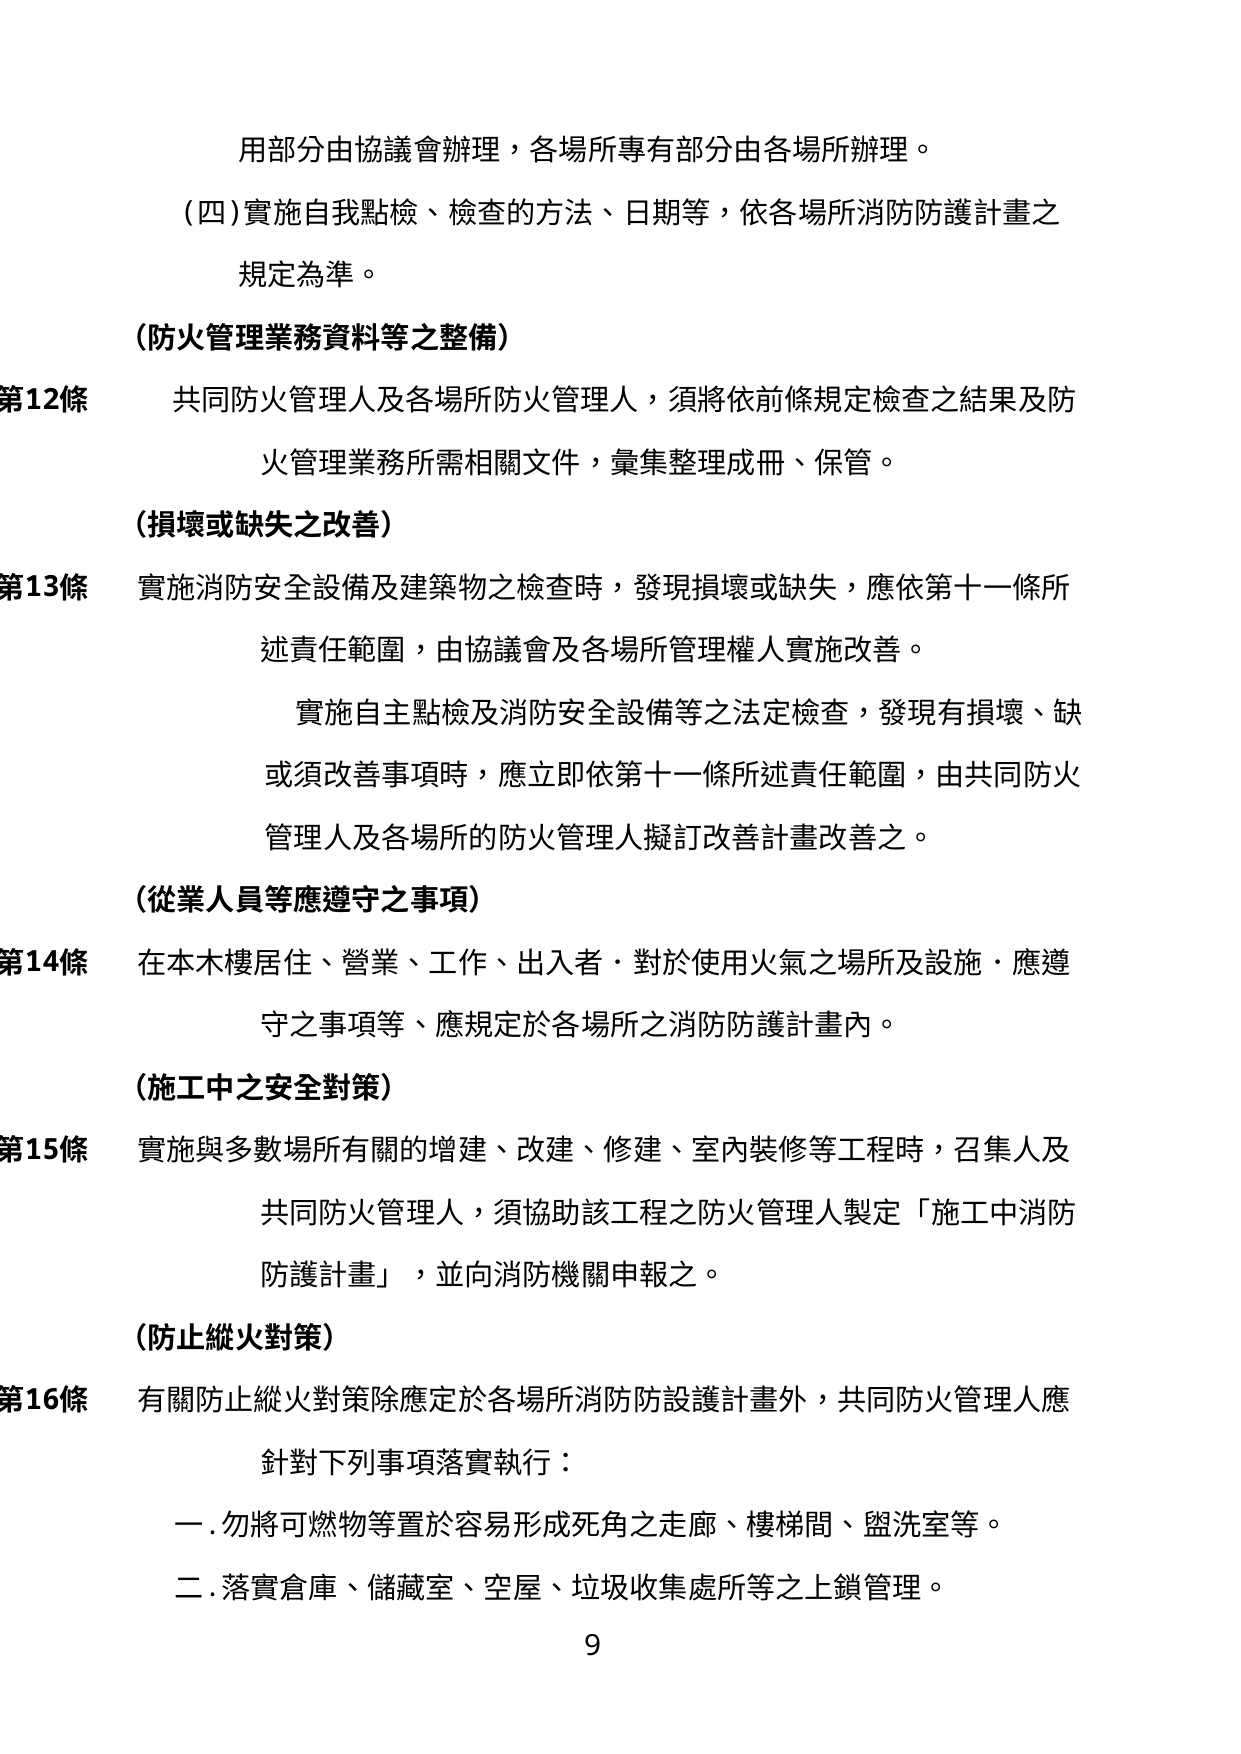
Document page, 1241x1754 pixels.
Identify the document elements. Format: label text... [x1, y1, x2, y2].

text 二.落實倉庫、儲藏室、空屋、垃圾收集處所等之上鎖管理。 [174, 1544, 1088, 1606]
list 在本木樓居住、營業、工作、出入者．對於使用火氣之場所及設施．應遵守之事項等、應規定於各場所之消防防護計畫內。 [0, 919, 1088, 1044]
list 共同防火管理人及各場所防火管理人，須將依前條規定檢查之結果及防火管理業務所需相關文件，彙集整理成冊、保管。 [0, 356, 1088, 481]
text 實施自主點檢及消防安全設備等之法定檢查，發現有損壞、缺或須改善事項時，應立即依第十一條所述責任範圍，由共同防火管理人及各場所的防火管理人擬訂改善計畫改善之。 [120, 669, 1088, 856]
text (四)實施自我點檢、檢查的方法、日期等，依各場所消防防護計畫之規定為準。 [179, 169, 1088, 294]
text （施工中之安全對策） [118, 1044, 1138, 1106]
list 實施與多數場所有關的增建、改建、修建、室內裝修等工程時，召集人及共同防火管理人，須協助該工程之防火管理人製定「施工中消防防護計畫」，並向消防機關申報之。 [0, 1106, 1088, 1294]
text （從業人員等應遵守之事項） [118, 856, 1138, 919]
list 有關防止縱火對策除應定於各場所消防防設護計畫外，共同防火管理人應針對下列事項落實執行： [0, 1356, 1088, 1481]
text （防止縱火對策） [118, 1294, 1138, 1356]
text 一.勿將可燃物等置於容易形成死角之走廊、樓梯間、盥洗室等。 [174, 1481, 1088, 1544]
list 實施消防安全設備及建築物之檢查時，發現損壞或缺失，應依第十一條所述責任範圍，由協議會及各場所管理權人實施改善。 [0, 544, 1088, 669]
text （防火管理業務資料等之整備） [118, 294, 1138, 356]
text （損壞或缺失之改善） [118, 481, 1138, 544]
text 用部分由協議會辦理，各場所專有部分由各場所辦理。 [179, 106, 1088, 169]
